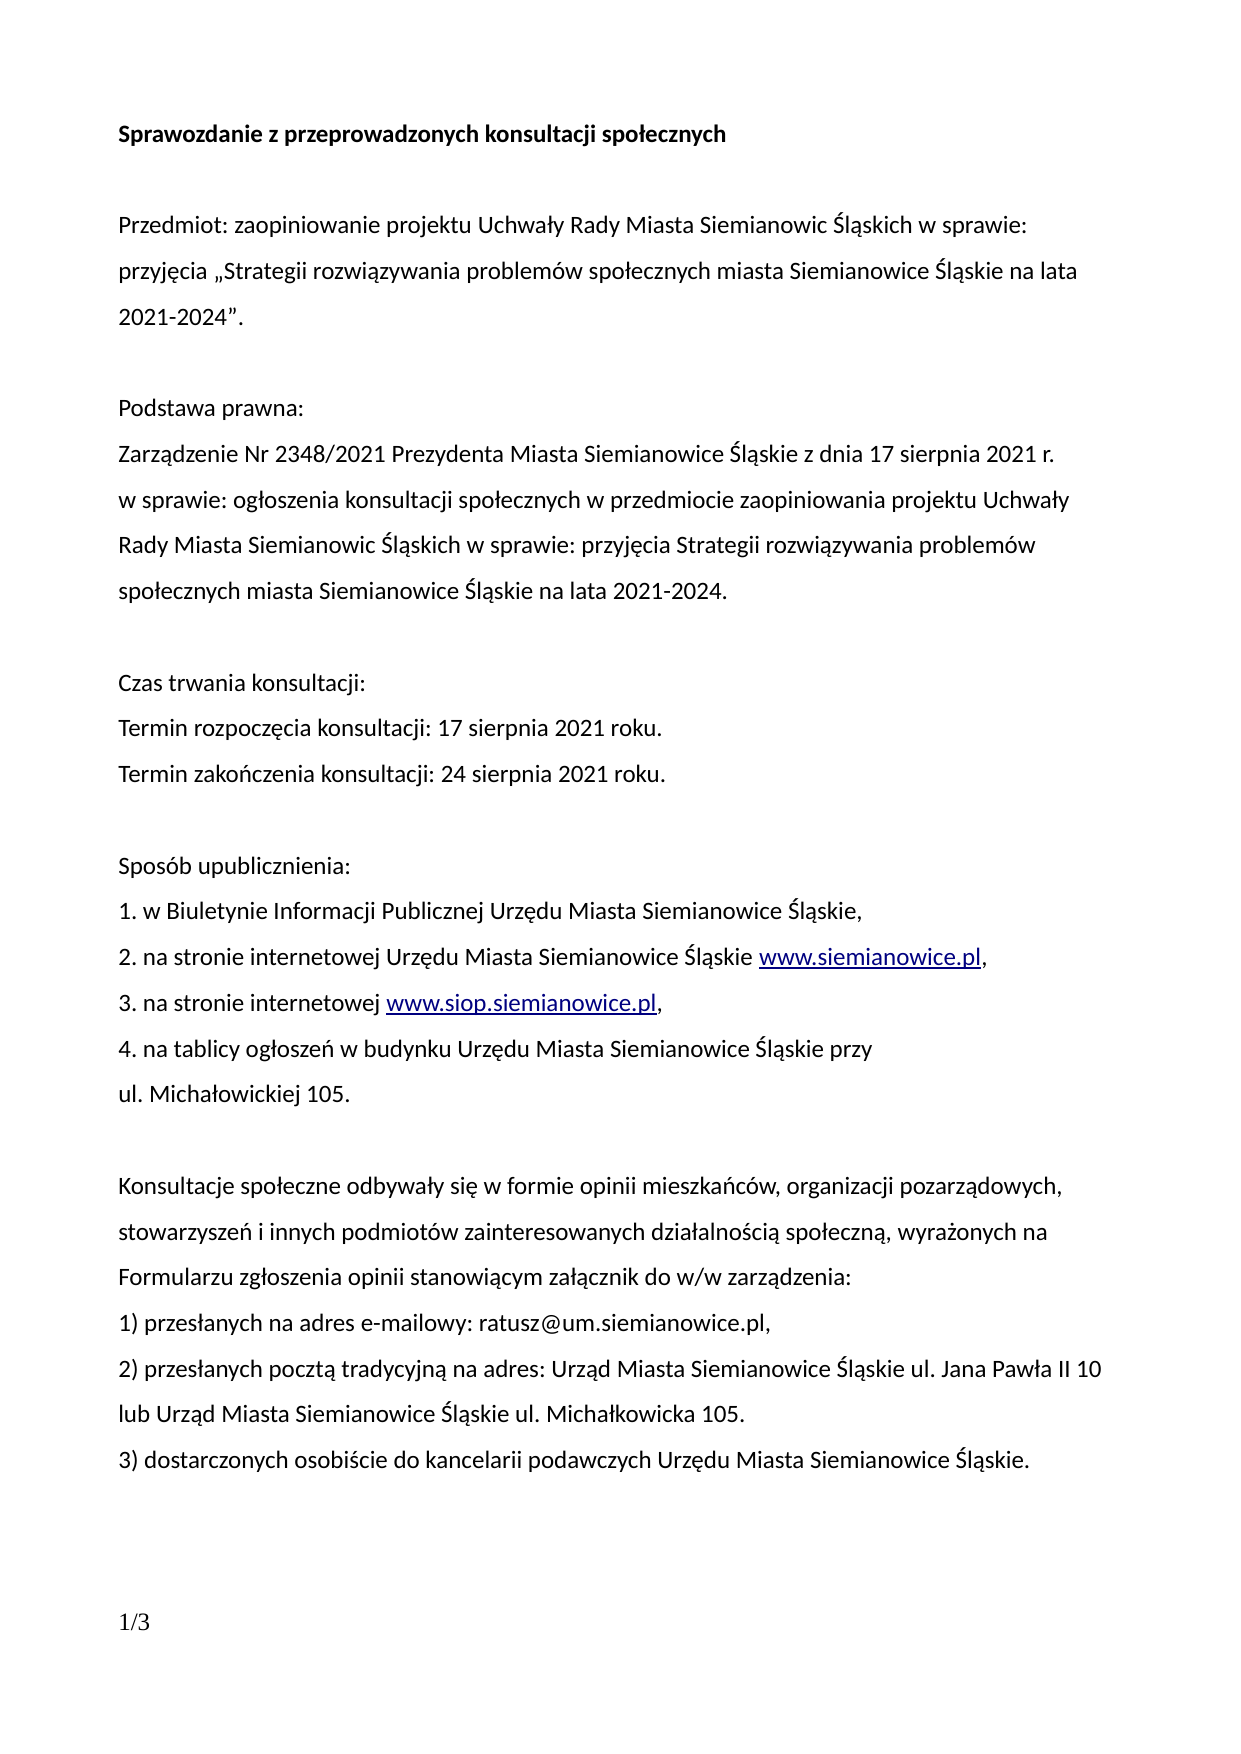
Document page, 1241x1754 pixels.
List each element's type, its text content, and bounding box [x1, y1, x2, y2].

list 2) przesłanych pocztą tradycyjną na adres: Urząd Miasta Siemianowice Śląskie ul. Jana Pawła II 10 lub Urząd Miasta Siemianowice Śląskie ul. Michałkowicka 105. [118, 1353, 1122, 1429]
list 1) przesłanych na adres e-mailowy: ratusz@um.siemianowice.pl, [118, 1307, 1122, 1338]
list 3) dostarczonych osobiście do kancelarii podawczych Urzędu Miasta Siemianowice Śląskie. [118, 1444, 1122, 1475]
list 4. na tablicy ogłoszeń w budynku Urzędu Miasta Siemianowice Śląskie przy ul. Michałowickiej 105. [118, 1033, 1122, 1109]
text Rady Miasta Siemianowic Śląskich w sprawie: przyjęcia Strategii rozwiązywania problemów [118, 530, 1122, 560]
list 3. na stronie internetowej www.siop.siemianowice.pl, [118, 987, 1122, 1017]
text Zarządzenie Nr 2348/2021 Prezydenta Miasta Siemianowice Śląskie z dnia 17 sierpnia 2021 r. [118, 438, 1122, 469]
text Termin zakończenia konsultacji: 24 sierpnia 2021 roku. [118, 758, 1122, 789]
text Termin rozpoczęcia konsultacji: 17 sierpnia 2021 roku. [118, 713, 1122, 743]
text Sprawozdanie z przeprowadzonych konsultacji społecznych [118, 118, 1122, 149]
text Czas trwania konsultacji: [118, 667, 1122, 697]
list 1. w Biuletynie Informacji Publicznej Urzędu Miasta Siemianowice Śląskie, [118, 896, 1122, 926]
text Przedmiot: zaopiniowanie projektu Uchwały Rady Miasta Siemianowic Śląskich w sprawie: przyjęcia „Strategii rozwiązywania problemów społecznych miasta Siemianowice Śląskie na lata 2021-2024”. [118, 209, 1122, 332]
text Podstawa prawna: [118, 347, 1122, 423]
list Konsultacje społeczne odbywały się w formie opinii mieszkańców, organizacji pozarządowych, stowarzyszeń i innych podmiotów zainteresowanych działalnością społeczną, wyrażonych na Formularzu zgłoszenia opinii stanowiącym załącznik do w/w zarządzenia: [118, 1170, 1122, 1292]
list 2. na stronie internetowej Urzędu Miasta Siemianowice Śląskie www.siemianowice.pl, [118, 941, 1122, 972]
text Sposób upublicznienia: [118, 850, 1122, 880]
text społecznych miasta Siemianowice Śląskie na lata 2021-2024. [118, 575, 1122, 606]
text w sprawie: ogłoszenia konsultacji społecznych w przedmiocie zaopiniowania projektu Uchwały [118, 484, 1122, 514]
